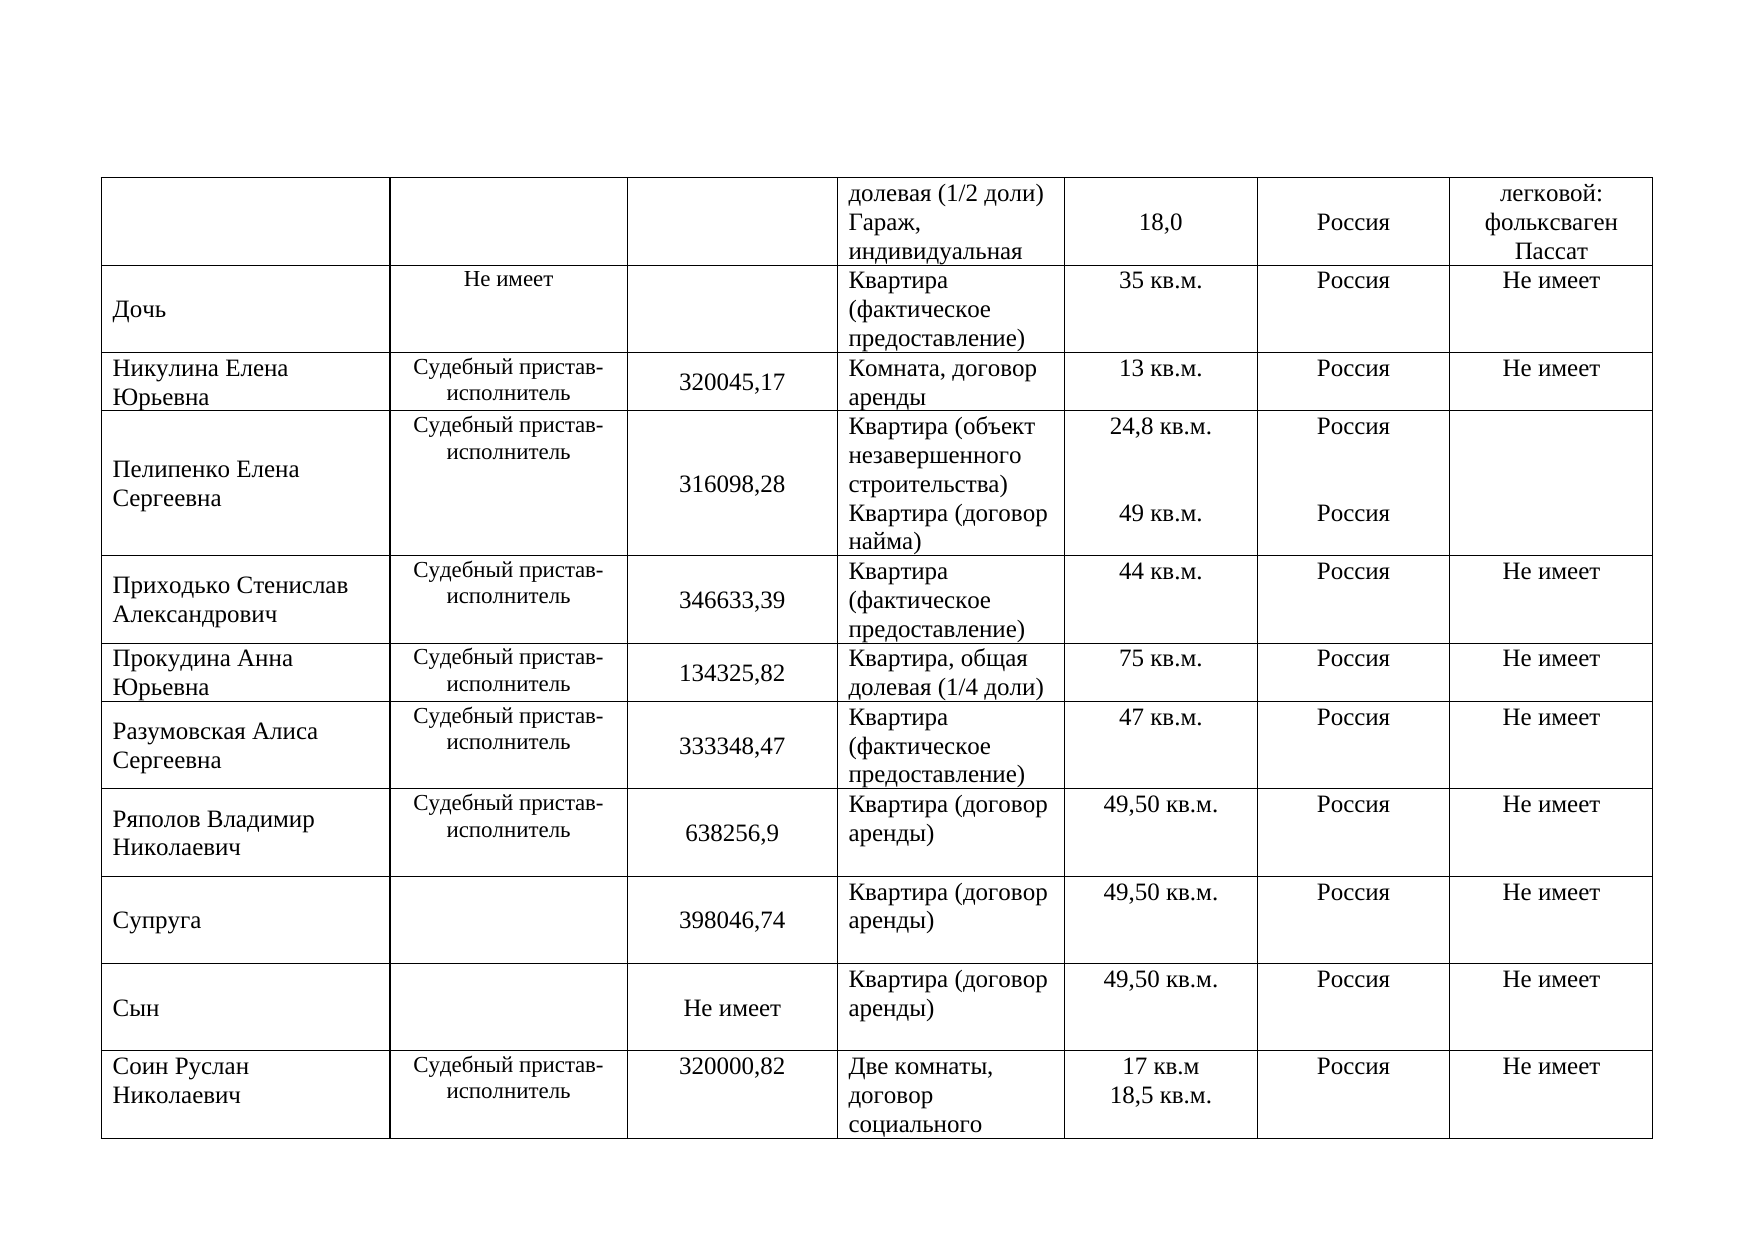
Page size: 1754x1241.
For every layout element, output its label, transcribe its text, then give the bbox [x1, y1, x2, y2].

table_cell Россия [1258, 644, 1449, 701]
table_cell Не имеет [1450, 702, 1652, 788]
table_cell 134325,82 [628, 644, 837, 701]
table_cell 35 кв.м. [1065, 266, 1257, 352]
table_cell Две комнаты, договор социального [838, 1051, 1064, 1137]
table_cell Россия [1258, 1051, 1449, 1137]
table_cell Судебный пристав-исполнитель [391, 644, 627, 701]
table_cell 47 кв.м. [1065, 702, 1257, 788]
table_cell 75 кв.м. [1065, 644, 1257, 701]
table_cell Не имеет [1450, 353, 1652, 410]
table_cell 346633,39 [628, 556, 837, 642]
table_cell 638256,9 [628, 789, 837, 876]
table_cell Сын [102, 964, 389, 1050]
table_cell Не имеет [628, 964, 837, 1050]
table_cell Не имеет [1450, 1051, 1652, 1137]
table_cell Не имеет [1450, 789, 1652, 876]
table_cell долевая (1/2 доли) Гараж, индивидуальная [838, 178, 1064, 264]
table_cell [391, 178, 627, 264]
table_cell 18,0 [1065, 178, 1257, 264]
table_cell Россия [1258, 789, 1449, 876]
table_cell Россия [1258, 266, 1449, 352]
table_cell Россия [1258, 178, 1449, 264]
table_cell Прокудина Анна Юрьевна [102, 644, 389, 701]
table_cell Россия [1258, 877, 1449, 963]
table_cell Не имеет [391, 266, 627, 352]
table_cell Судебный пристав-исполнитель [391, 556, 627, 642]
table_cell [1450, 411, 1652, 555]
table_cell [391, 877, 627, 963]
table_cell 49,50 кв.м. [1065, 964, 1257, 1050]
table_cell Пелипенко Елена Сергеевна [102, 411, 389, 555]
table_cell Квартира (фактическое предоставление) [838, 266, 1064, 352]
table_cell 333348,47 [628, 702, 837, 788]
table_cell Соин Руслан Николаевич [102, 1051, 389, 1137]
table_cell Не имеет [1450, 644, 1652, 701]
table_cell Квартира (фактическое предоставление) [838, 556, 1064, 642]
table_cell Россия Россия [1258, 411, 1449, 555]
table_cell [391, 964, 627, 1050]
table_cell Не имеет [1450, 877, 1652, 963]
table_cell Ряполов Владимир Николаевич [102, 789, 389, 876]
table_cell Не имеет [1450, 266, 1652, 352]
table_cell Судебный пристав-исполнитель [391, 1051, 627, 1137]
table_cell [102, 178, 389, 264]
table_cell 13 кв.м. [1065, 353, 1257, 410]
table_cell Никулина Елена Юрьевна [102, 353, 389, 410]
table_cell Россия [1258, 964, 1449, 1050]
table_cell Россия [1258, 556, 1449, 642]
table_cell 49,50 кв.м. [1065, 789, 1257, 876]
table_cell 17 кв.м 18,5 кв.м. [1065, 1051, 1257, 1137]
table_cell 24,8 кв.м. 49 кв.м. [1065, 411, 1257, 555]
table_cell Разумовская Алиса Сергеевна [102, 702, 389, 788]
table_cell Россия [1258, 353, 1449, 410]
table_cell Судебный пристав-исполнитель [391, 702, 627, 788]
table_cell Квартира, общая долевая (1/4 доли) [838, 644, 1064, 701]
table_cell Квартира (договор аренды) [838, 877, 1064, 963]
table_cell Не имеет [1450, 556, 1652, 642]
table_cell Россия [1258, 702, 1449, 788]
table_cell Квартира (объект незавершенного строительства) Квартира (договор найма) [838, 411, 1064, 555]
table_cell [628, 266, 837, 352]
table_cell Судебный пристав-исполнитель [391, 789, 627, 876]
table_cell 49,50 кв.м. [1065, 877, 1257, 963]
table_cell 398046,74 [628, 877, 837, 963]
table_cell [628, 178, 837, 264]
table_cell 316098,28 [628, 411, 837, 555]
table_cell 320045,17 [628, 353, 837, 410]
table_cell Судебный пристав-исполнитель [391, 353, 627, 410]
table_cell 320000,82 [628, 1051, 837, 1137]
table_cell Судебный пристав-исполнитель [391, 411, 627, 555]
table_cell легковой: фольксваген Пассат [1450, 178, 1652, 264]
table_cell Квартира (договор аренды) [838, 789, 1064, 876]
table_cell Квартира (договор аренды) [838, 964, 1064, 1050]
table_cell Комната, договор аренды [838, 353, 1064, 410]
table_cell Дочь [102, 266, 389, 352]
table_cell Квартира (фактическое предоставление) [838, 702, 1064, 788]
table_cell 44 кв.м. [1065, 556, 1257, 642]
table_cell Приходько Стенислав Александрович [102, 556, 389, 642]
table_cell Не имеет [1450, 964, 1652, 1050]
table_cell Супруга [102, 877, 389, 963]
